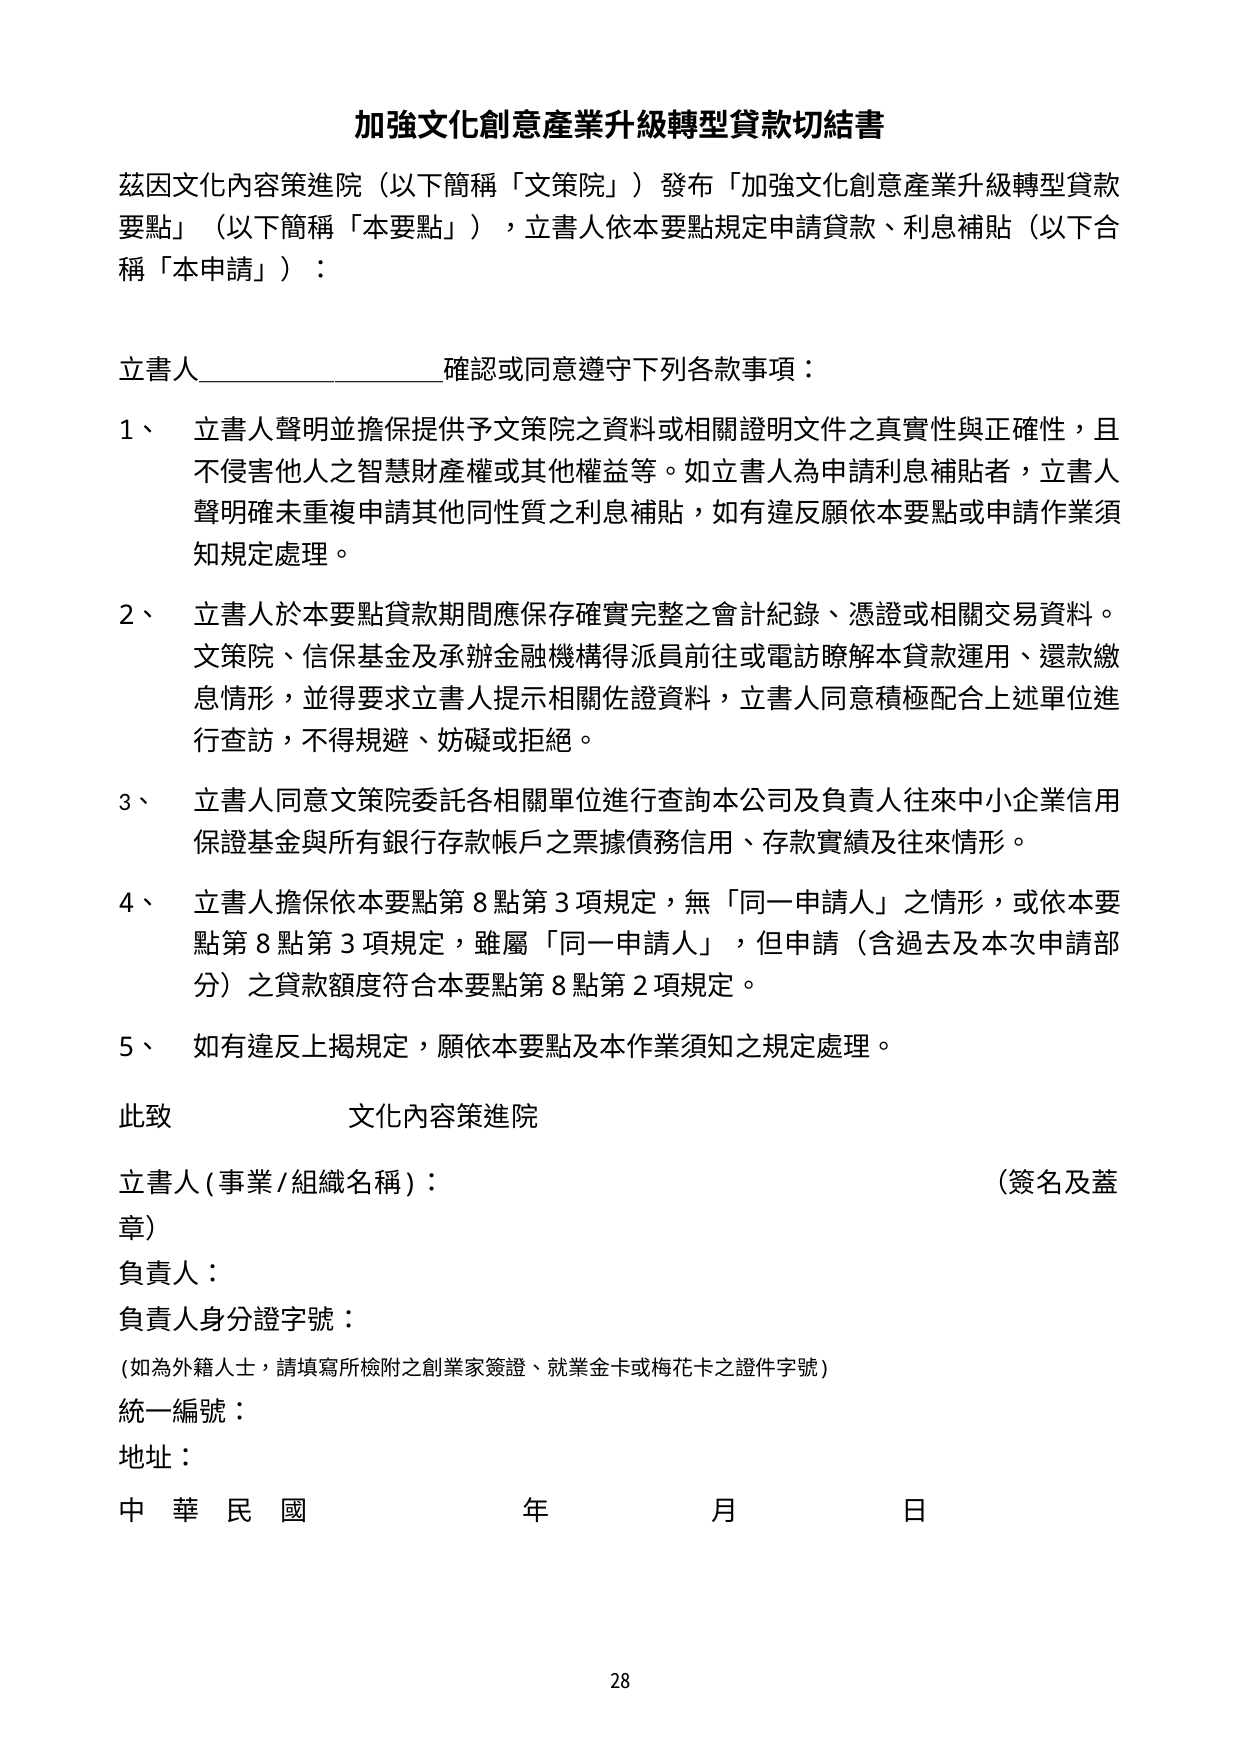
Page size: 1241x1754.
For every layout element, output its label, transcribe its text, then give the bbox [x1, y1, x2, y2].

text 負責人身分證字號： [118, 1293, 1122, 1339]
list 立書人於本要點貸款期間應保存確實完整之會計紀錄、憑證或相關交易資料。文策院、信保基金及承辦金融機構得派員前往或電訪瞭解本貸款運用、還款繳息情形，並得要求立書人提示相關佐證資料，立書人同意積極配合上述單位進行查訪，不得規避、妨礙或拒絕。 [118, 591, 1122, 758]
list 立書人同意文策院委託各相關單位進行查詢本公司及負責人往來中小企業信用保證基金與所有銀行存款帳戶之票據債務信用、存款實績及往來情形。 [118, 776, 1122, 860]
list 立書人擔保依本要點第8點第3項規定，無「同一申請人」之情形，或依本要點第8點第3項規定，雖屬「同一申請人」，但申請（含過去及本次申請部分）之貸款額度符合本要點第8點第2項規定。 [118, 878, 1122, 1003]
text 加強文化創意產業升級轉型貸款切結書 [118, 81, 1122, 143]
text 統一編號： [118, 1385, 1122, 1431]
text 地址： [118, 1431, 1122, 1476]
text 此致 文化內容策進院 [118, 1083, 1122, 1137]
list 如有違反上揭規定，願依本要點及本作業須知之規定處理。 [118, 1022, 1122, 1064]
text 負責人： [118, 1247, 1122, 1293]
text 立書人＿＿＿＿＿＿＿＿＿確認或同意遵守下列各款事項： [118, 324, 1122, 387]
text 茲因文化內容策進院（以下簡稱「文策院」）發布「加強文化創意產業升級轉型貸款要點」（以下簡稱「本要點」），立書人依本要點規定申請貸款、利息補貼（以下合稱「本申請」）： [118, 162, 1122, 287]
text (如為外籍人士，請填寫所檢附之創業家簽證、就業金卡或梅花卡之證件字號) [118, 1339, 1122, 1385]
text 中 華 民 國 年 月 日 [118, 1484, 1122, 1530]
list 立書人聲明並擔保提供予文策院之資料或相關證明文件之真實性與正確性，且不侵害他人之智慧財產權或其他權益等。如立書人為申請利息補貼者，立書人聲明確未重複申請其他同性質之利息補貼，如有違反願依本要點或申請作業須知規定處理。 [118, 406, 1122, 572]
text 立書人(事業/組織名稱)： （簽名及蓋章） [118, 1156, 1122, 1247]
